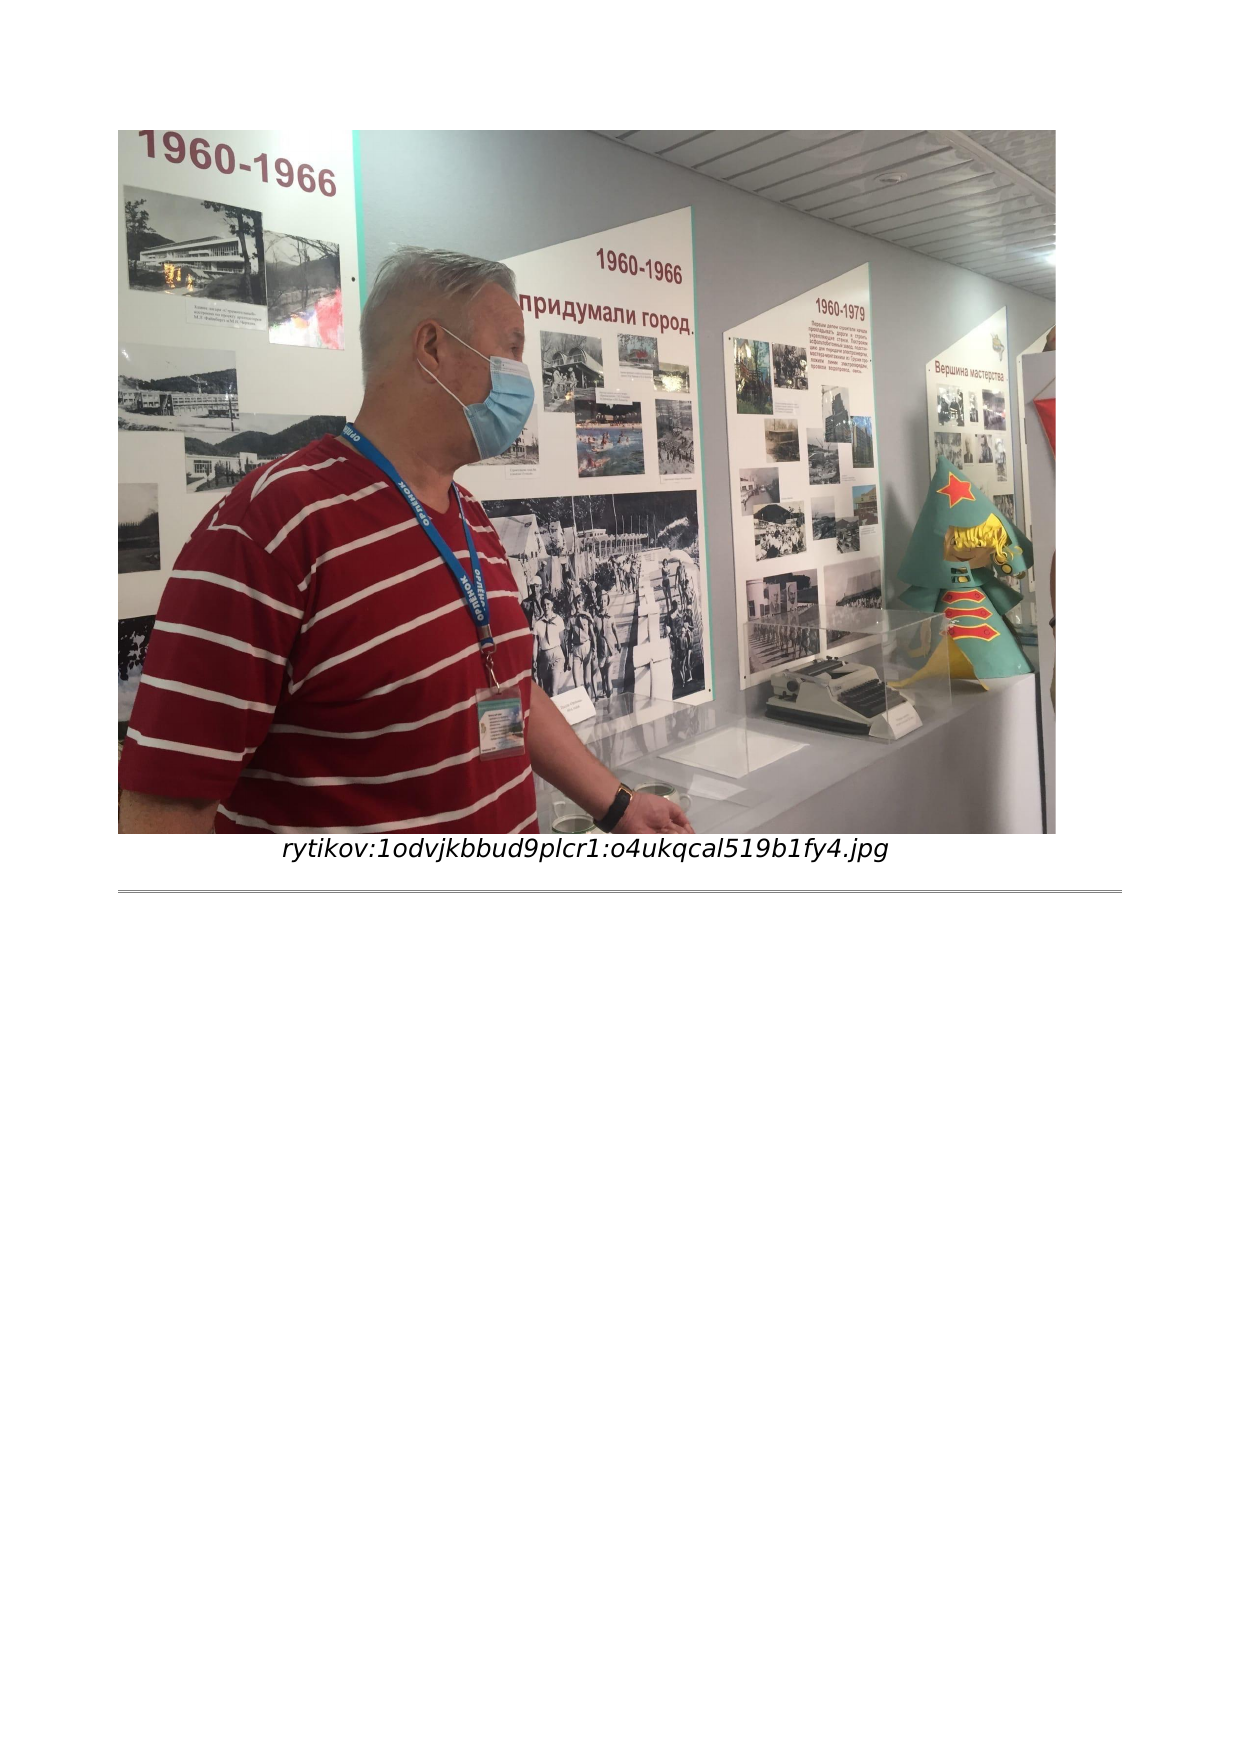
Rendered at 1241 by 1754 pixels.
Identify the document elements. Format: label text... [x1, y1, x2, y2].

text rytikov:1odvjkbbud9plcr1:o4ukqcal519b1fy4.jpg [118, 834, 1056, 863]
picture [118, 130, 1056, 834]
